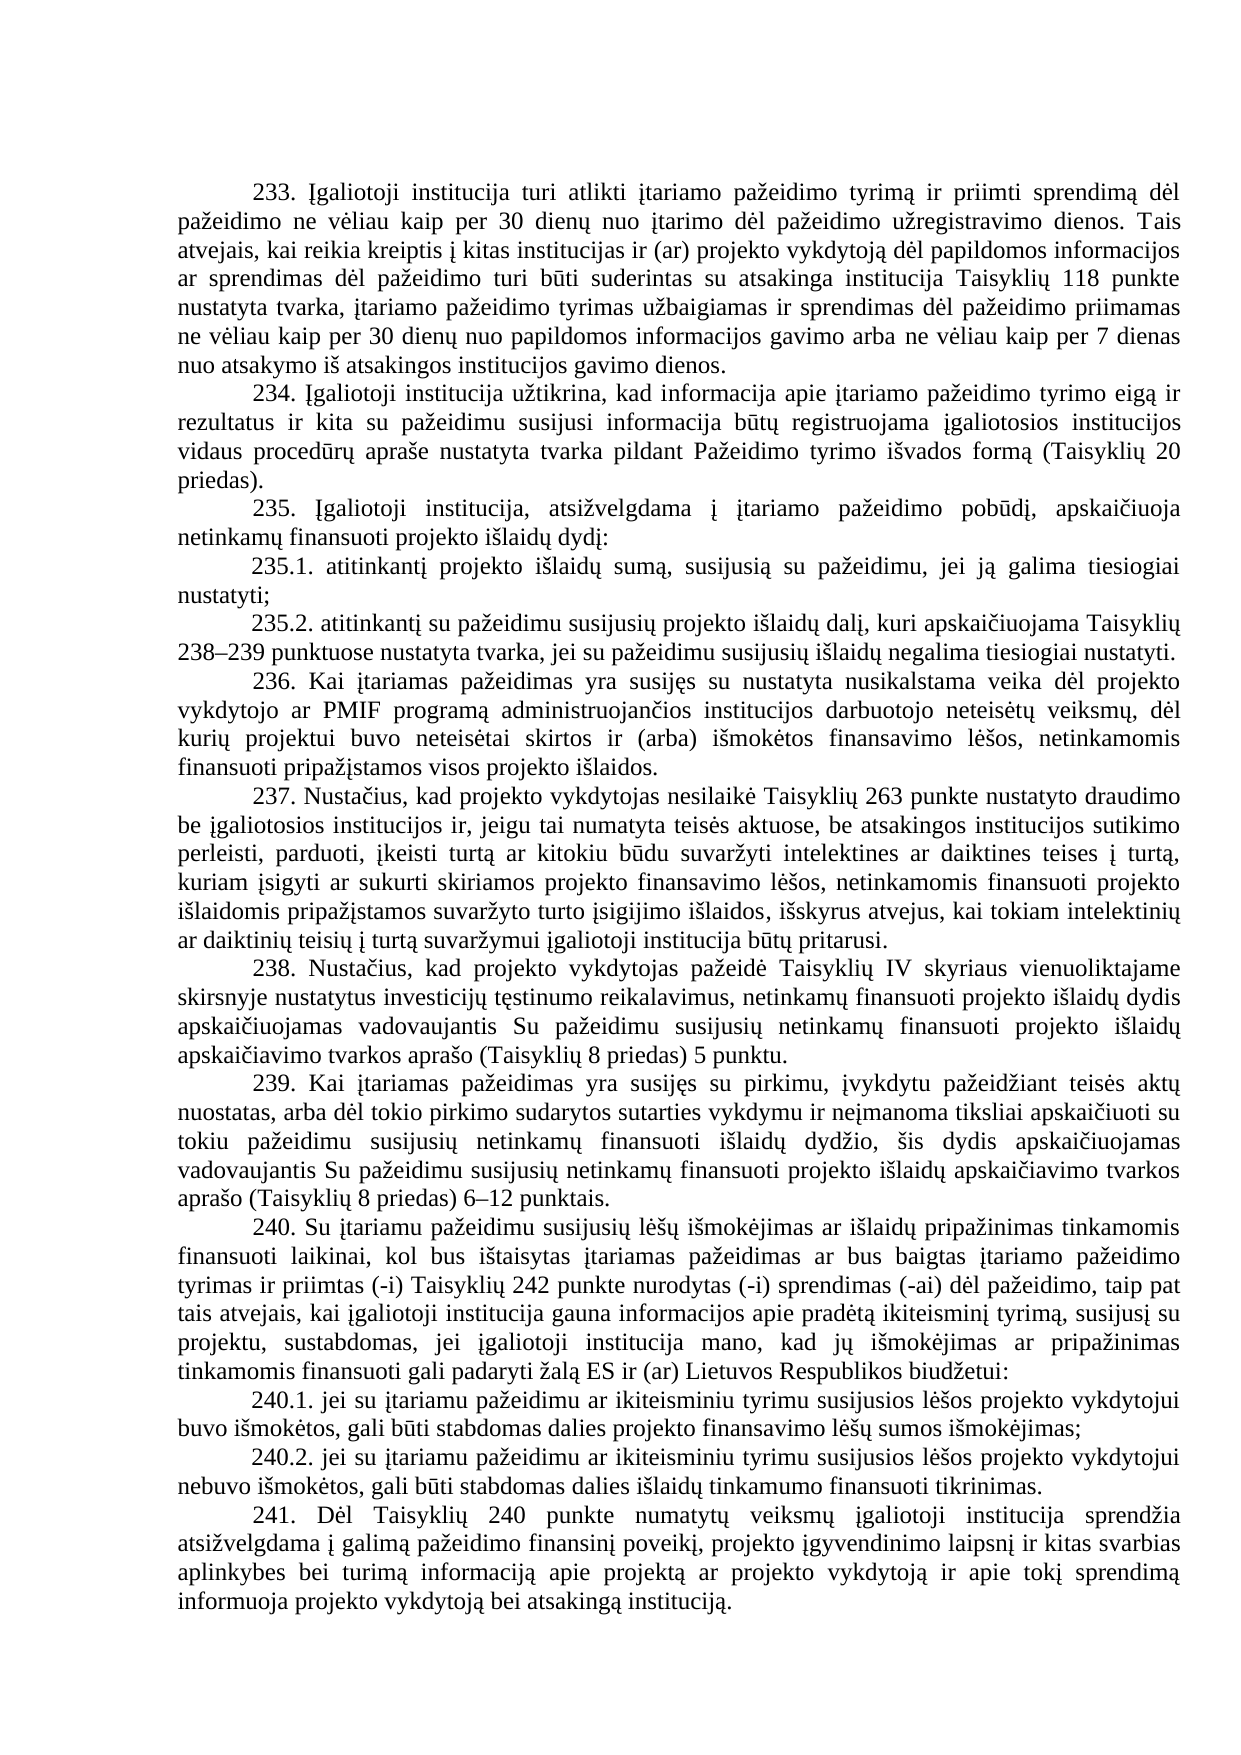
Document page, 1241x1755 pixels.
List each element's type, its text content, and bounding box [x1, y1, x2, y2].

text 240.1. jei su įtariamu pažeidimu ar ikiteisminiu tyrimu susijusios lėšos projekto vykdytojui buvo išmokėtos, gali būti stabdomas dalies projekto finansavimo lėšų sumos išmokėjimas; [177, 1385, 1181, 1442]
text 237. Nustačius, kad projekto vykdytojas nesilaikė Taisyklių 263 punkte nustatyto draudimo be įgaliotosios institucijos ir, jeigu tai numatyta teisės aktuose, be atsakingos institucijos sutikimo perleisti, parduoti, įkeisti turtą ar kitokiu būdu suvaržyti intelektines ar daiktines teises į turtą, kuriam įsigyti ar sukurti skiriamos projekto finansavimo lėšos, netinkamomis finansuoti projekto išlaidomis pripažįstamos suvaržyto turto įsigijimo išlaidos, išskyrus atvejus, kai tokiam intelektinių ar daiktinių teisių į turtą suvaržymui įgaliotoji institucija būtų pritarusi. [177, 781, 1181, 953]
text 235.1. atitinkantį projekto išlaidų sumą, susijusią su pažeidimu, jei ją galima tiesiogiai nustatyti; [177, 551, 1181, 608]
text 233. Įgaliotoji institucija turi atlikti įtariamo pažeidimo tyrimą ir priimti sprendimą dėl pažeidimo ne vėliau kaip per 30 dienų nuo įtarimo dėl pažeidimo užregistravimo dienos. Tais atvejais, kai reikia kreiptis į kitas institucijas ir (ar) projekto vykdytoją dėl papildomos informacijos ar sprendimas dėl pažeidimo turi būti suderintas su atsakinga institucija Taisyklių 118 punkte nustatyta tvarka, įtariamo pažeidimo tyrimas užbaigiamas ir sprendimas dėl pažeidimo priimamas ne vėliau kaip per 30 dienų nuo papildomos informacijos gavimo arba ne vėliau kaip per 7 dienas nuo atsakymo iš atsakingos institucijos gavimo dienos. [177, 177, 1181, 378]
text 235.2. atitinkantį su pažeidimu susijusių projekto išlaidų dalį, kuri apskaičiuojama Taisyklių 238–239 punktuose nustatyta tvarka, jei su pažeidimu susijusių išlaidų negalima tiesiogiai nustatyti. [177, 608, 1181, 666]
text 234. Įgaliotoji institucija užtikrina, kad informacija apie įtariamo pažeidimo tyrimo eigą ir rezultatus ir kita su pažeidimu susijusi informacija būtų registruojama įgaliotosios institucijos vidaus procedūrų apraše nustatyta tvarka pildant Pažeidimo tyrimo išvados formą (Taisyklių 20 priedas). [177, 378, 1181, 493]
text 240.2. jei su įtariamu pažeidimu ar ikiteisminiu tyrimu susijusios lėšos projekto vykdytojui nebuvo išmokėtos, gali būti stabdomas dalies išlaidų tinkamumo finansuoti tikrinimas. [177, 1442, 1181, 1500]
text 239. Kai įtariamas pažeidimas yra susijęs su pirkimu, įvykdytu pažeidžiant teisės aktų nuostatas, arba dėl tokio pirkimo sudarytos sutarties vykdymu ir neįmanoma tiksliai apskaičiuoti su tokiu pažeidimu susijusių netinkamų finansuoti išlaidų dydžio, šis dydis apskaičiuojamas vadovaujantis Su pažeidimu susijusių netinkamų finansuoti projekto išlaidų apskaičiavimo tvarkos aprašo (Taisyklių 8 priedas) 6–12 punktais. [177, 1068, 1181, 1212]
text 235. Įgaliotoji institucija, atsižvelgdama į įtariamo pažeidimo pobūdį, apskaičiuoja netinkamų finansuoti projekto išlaidų dydį: [177, 493, 1181, 551]
text 238. Nustačius, kad projekto vykdytojas pažeidė Taisyklių IV skyriaus vienuoliktajame skirsnyje nustatytus investicijų tęstinumo reikalavimus, netinkamų finansuoti projekto išlaidų dydis apskaičiuojamas vadovaujantis Su pažeidimu susijusių netinkamų finansuoti projekto išlaidų apskaičiavimo tvarkos aprašo (Taisyklių 8 priedas) 5 punktu. [177, 953, 1181, 1068]
text 236. Kai įtariamas pažeidimas yra susijęs su nustatyta nusikalstama veika dėl projekto vykdytojo ar PMIF programą administruojančios institucijos darbuotojo neteisėtų veiksmų, dėl kurių projektui buvo neteisėtai skirtos ir (arba) išmokėtos finansavimo lėšos, netinkamomis finansuoti pripažįstamos visos projekto išlaidos. [177, 666, 1181, 781]
text 240. Su įtariamu pažeidimu susijusių lėšų išmokėjimas ar išlaidų pripažinimas tinkamomis finansuoti laikinai, kol bus ištaisytas įtariamas pažeidimas ar bus baigtas įtariamo pažeidimo tyrimas ir priimtas (-i) Taisyklių 242 punkte nurodytas (-i) sprendimas (-ai) dėl pažeidimo, taip pat tais atvejais, kai įgaliotoji institucija gauna informacijos apie pradėtą ikiteisminį tyrimą, susijusį su projektu, sustabdomas, jei įgaliotoji institucija mano, kad jų išmokėjimas ar pripažinimas tinkamomis finansuoti gali padaryti žalą ES ir (ar) Lietuvos Respublikos biudžetui: [177, 1212, 1181, 1385]
text 241. Dėl Taisyklių 240 punkte numatytų veiksmų įgaliotoji institucija sprendžia atsižvelgdama į galimą pažeidimo finansinį poveikį, projekto įgyvendinimo laipsnį ir kitas svarbias aplinkybes bei turimą informaciją apie projektą ar projekto vykdytoją ir apie tokį sprendimą informuoja projekto vykdytoją bei atsakingą instituciją. [177, 1500, 1181, 1615]
